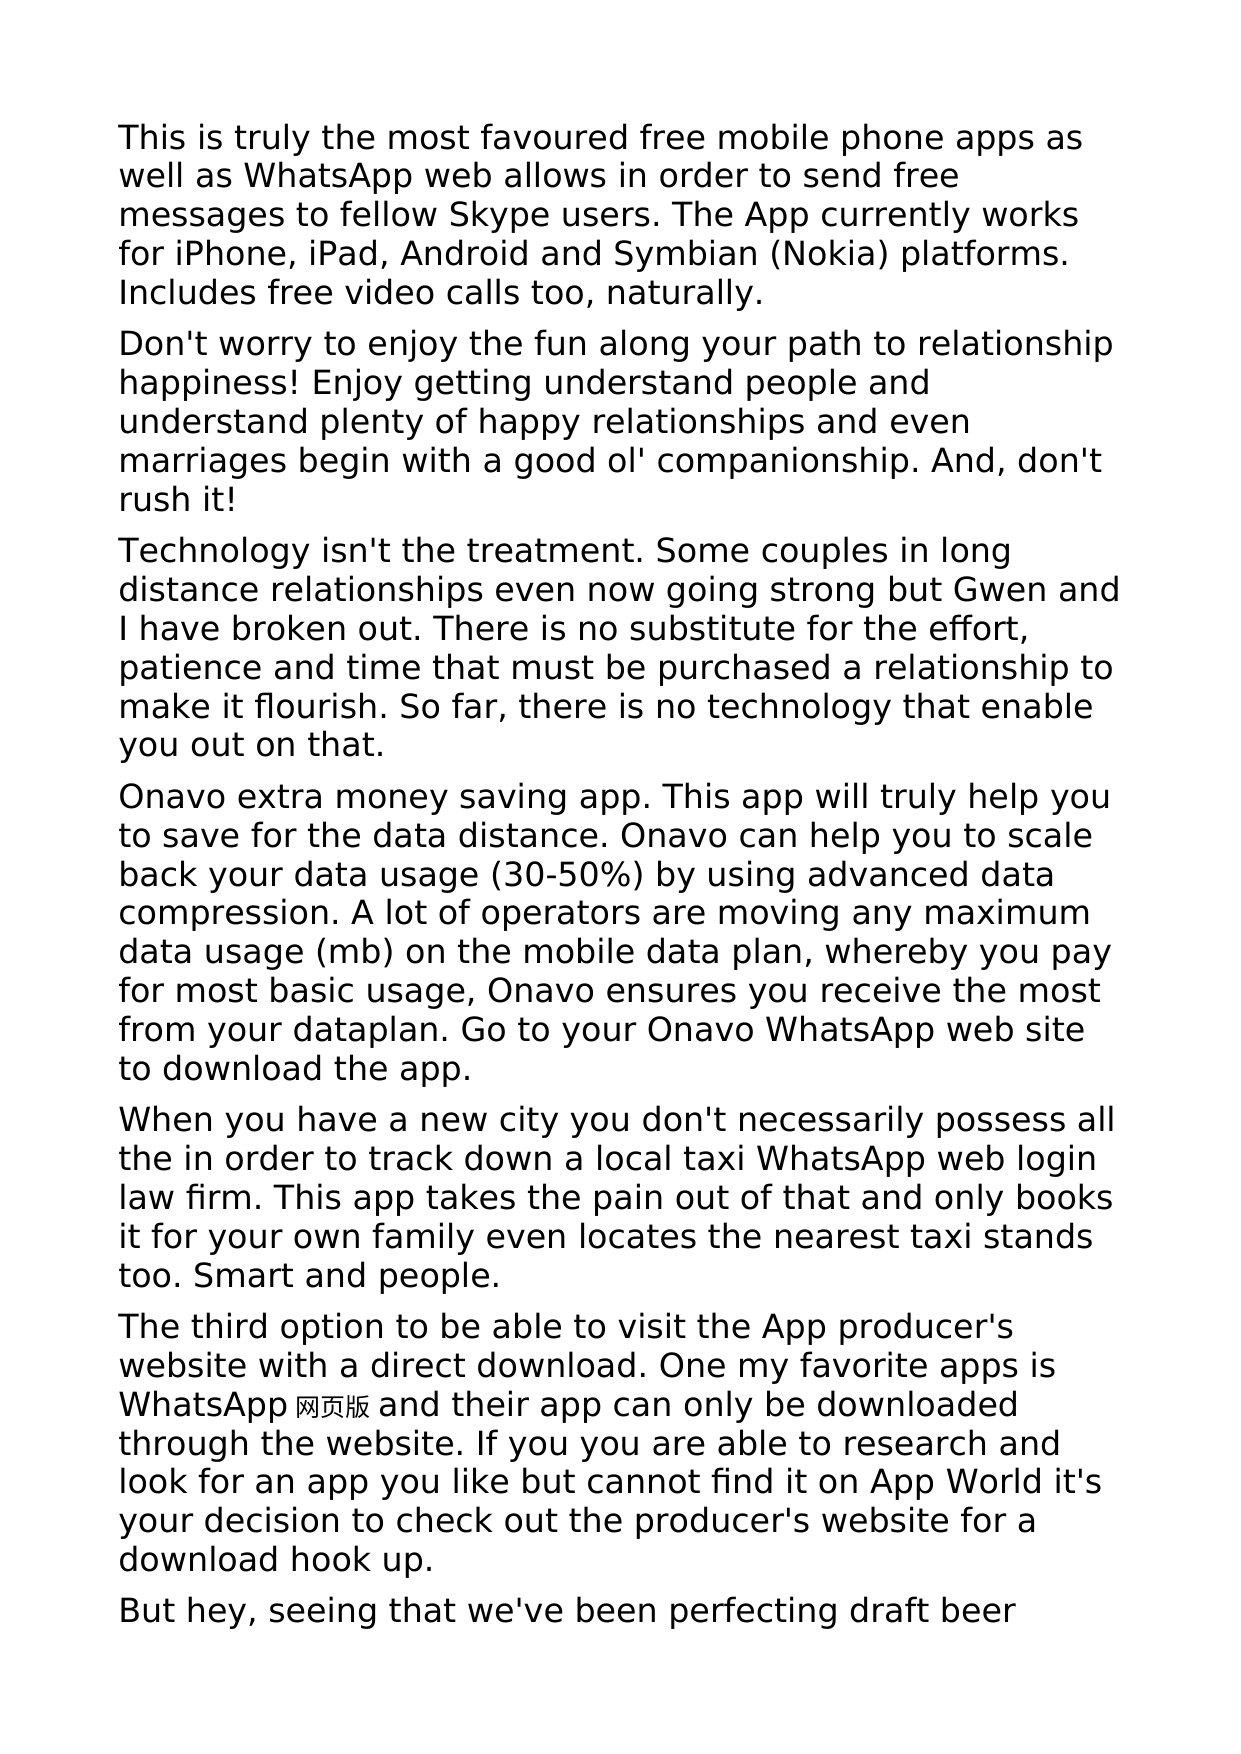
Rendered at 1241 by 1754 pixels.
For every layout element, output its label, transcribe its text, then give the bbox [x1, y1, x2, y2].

text When you have a new city you don't necessarily possess all the in order to track down a local taxi WhatsApp web login law firm. This app takes the pain out of that and only books it for your own family even locates the nearest taxi stands too. Smart and people. [118, 1101, 1122, 1295]
text Onavo extra money saving app. This app will truly help you to save for the data distance. Onavo can help you to scale back your data usage (30-50%) by using advanced data compression. A lot of operators are moving any maximum data usage (mb) on the mobile data plan, whereby you pay for most basic usage, Onavo ensures you receive the most from your dataplan. Go to your Onavo WhatsApp web site to download the app. [118, 777, 1122, 1088]
text Technology isn't the treatment. Some couples in long distance relationships even now going strong but Gwen and I have broken out. There is no substitute for the effort, patience and time that must be purchased a relationship to make it flourish. So far, there is no technology that enable you out on that. [118, 532, 1122, 765]
text Don't worry to enjoy the fun along your path to relationship happiness! Enjoy getting understand people and understand plenty of happy relationships and even marriages begin with a good ol' companionship. And, don't rush it! [118, 325, 1122, 519]
text The third option to be able to visit the App producer's website with a direct download. One my favorite apps is WhatsApp网页版 and their app can only be downloaded through the website. If you you are able to research and look for an app you like but cannot find it on App World it's your decision to check out the producer's website for a download hook up. [118, 1307, 1122, 1579]
text But hey, seeing that we've been perfecting draft beer [118, 1592, 1122, 1631]
text This is truly the most favoured free mobile phone apps as well as WhatsApp web allows in order to send free messages to fellow Skype users. The App currently works for iPhone, iPad, Android and Symbian (Nokia) platforms. Includes free video calls too, naturally. [118, 118, 1122, 312]
